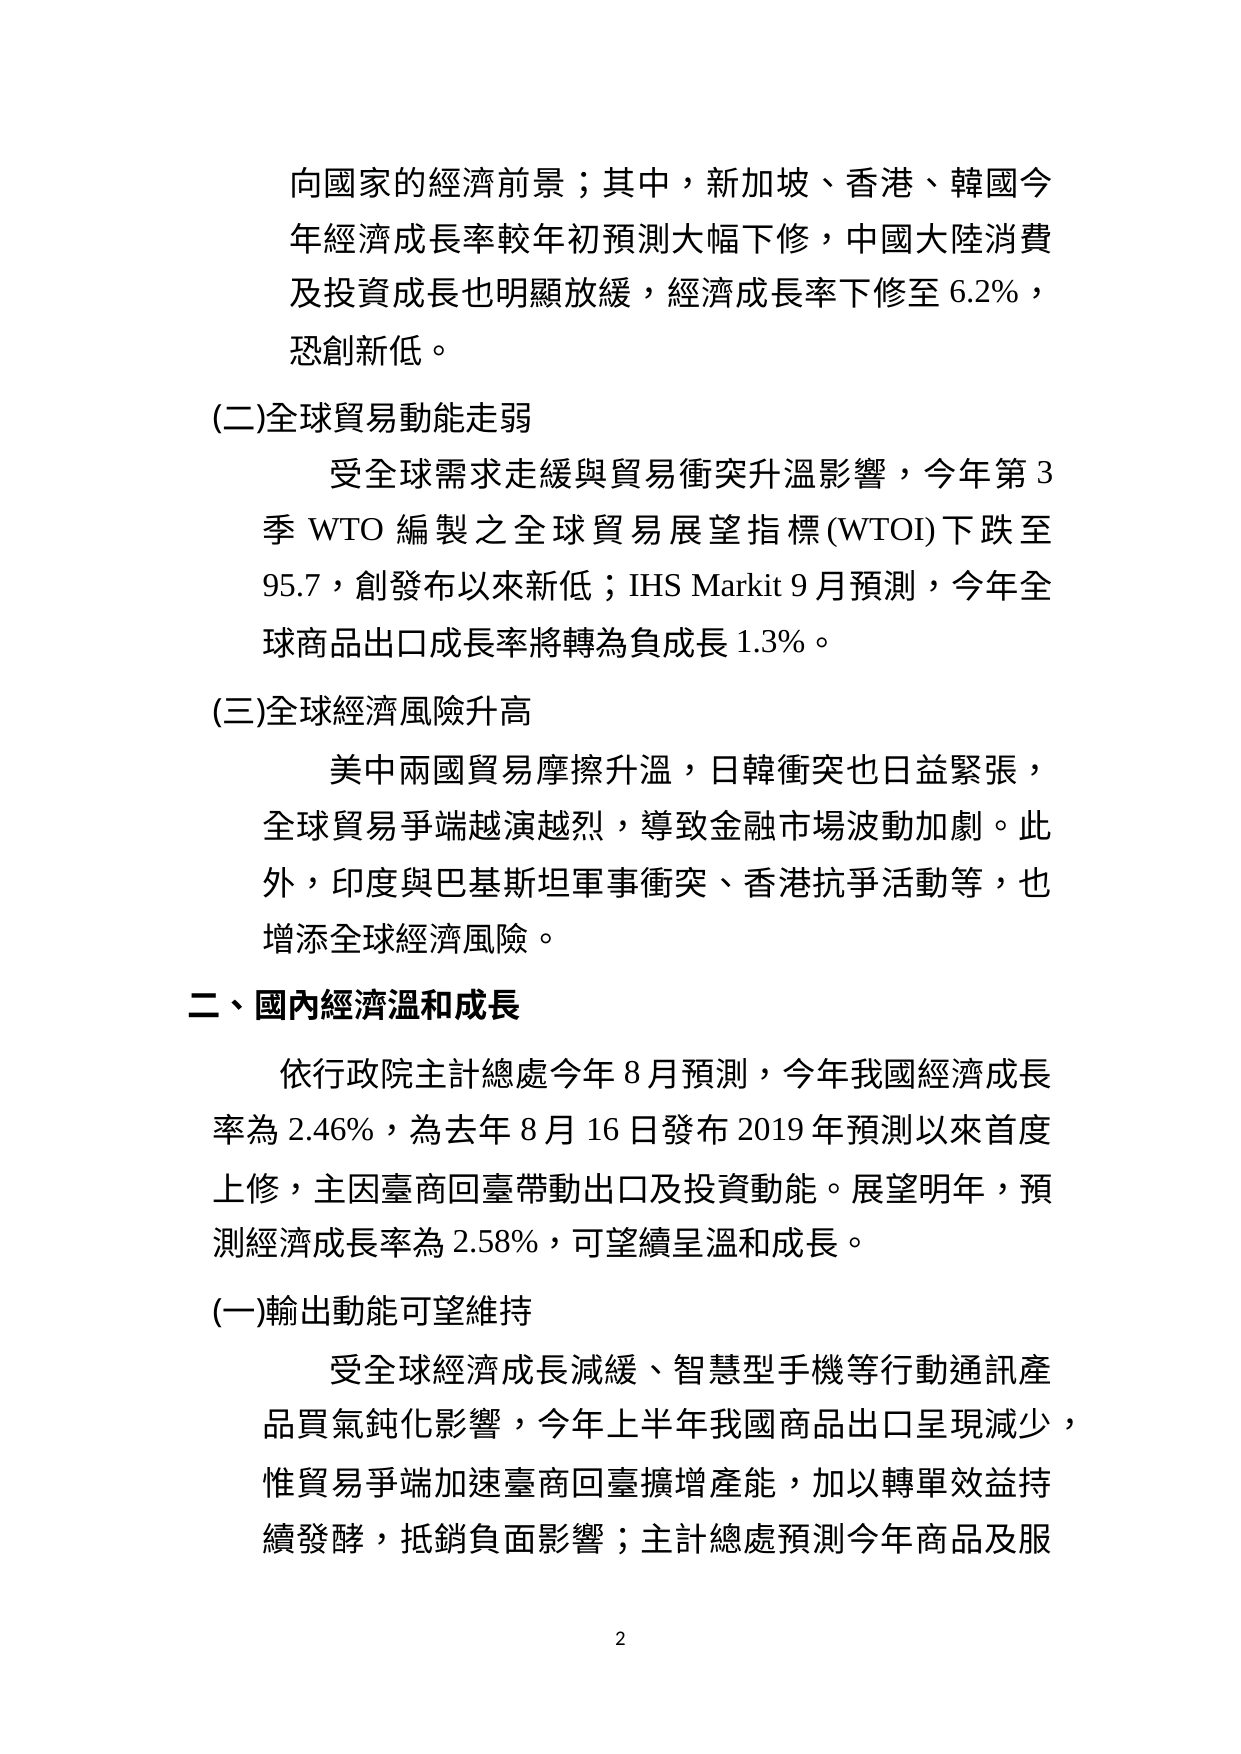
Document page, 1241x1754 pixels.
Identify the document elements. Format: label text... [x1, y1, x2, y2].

text 受全球需求走緩與貿易衝突升溫影響，今年第3季WTO編製之全球貿易展望指標(WTOI)下跌至95.7，創發布以來新低；IHS Markit 9月預測，今年全球商品出口成長率將轉為負成長1.3%。 [262, 444, 1053, 669]
text (二)全球貿易動能走弱 [212, 387, 1053, 444]
text 依行政院主計總處今年8月預測，今年我國經濟成長率為2.46%，為去年8月16日發布2019年預測以來首度上修，主因臺商回臺帶動出口及投資動能。展望明年，預測經濟成長率為2.58%，可望續呈溫和成長。 [212, 1044, 1053, 1269]
text 向國家的經濟前景；其中，新加坡、香港、韓國今年經濟成長率較年初預測大幅下修，中國大陸消費及投資成長也明顯放緩，經濟成長率下修至6.2%，恐創新低。 [262, 150, 1053, 375]
text (一)輸出動能可望維持 [212, 1281, 1053, 1337]
subtitle 二、國內經濟溫和成長 [187, 975, 1053, 1031]
text (三)全球經濟風險升高 [212, 681, 1053, 737]
text 受全球經濟成長減緩、智慧型手機等行動通訊產品買氣鈍化影響，今年上半年我國商品出口呈現減少，惟貿易爭端加速臺商回臺擴增產能，加以轉單效益持續發酵，抵銷負面影響；主計總處預測今年商品及服務輸出實質輸出成長率為3.47%，下半年出口力道可望優於上半年，明年預測為3.50%。 [262, 1337, 1053, 1562]
text 美中兩國貿易摩擦升溫，日韓衝突也日益緊張，全球貿易爭端越演越烈，導致金融市場波動加劇。此外，印度與巴基斯坦軍事衝突、香港抗爭活動等，也增添全球經濟風險。 [262, 737, 1053, 962]
